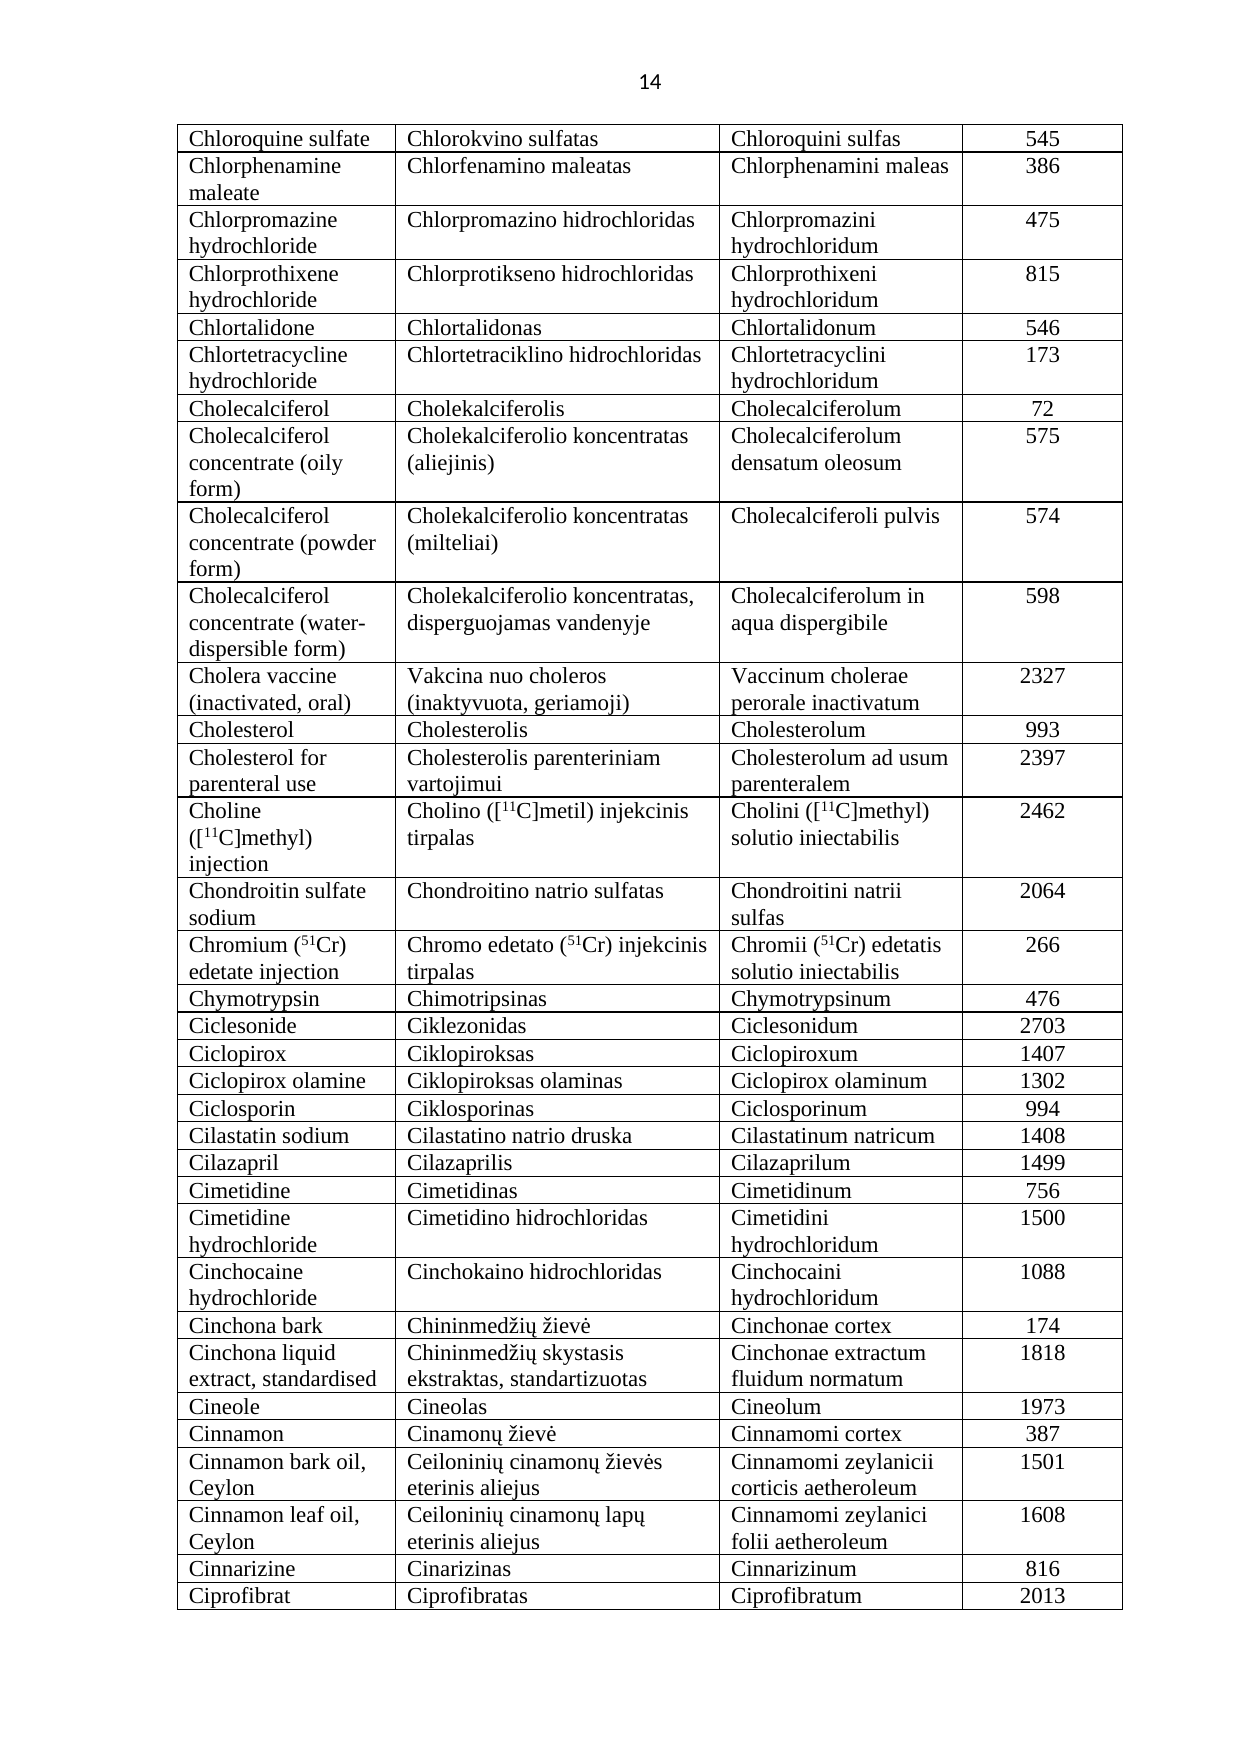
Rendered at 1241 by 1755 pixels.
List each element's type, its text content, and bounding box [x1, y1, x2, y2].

table_cell 1499 [963, 1150, 1122, 1176]
table_cell Chlortetraciklino hidrochloridas [396, 341, 719, 394]
table_cell 2064 [963, 878, 1122, 930]
table_cell Cimetidine [178, 1177, 395, 1203]
table_cell Chlortetracycline hydrochloride [178, 341, 395, 394]
table_cell 266 [963, 931, 1122, 984]
table_cell Ciprofibrat [178, 1583, 395, 1609]
table_cell 72 [963, 395, 1122, 421]
table_cell 2703 [963, 1013, 1122, 1039]
table_cell Chymotrypsinum [720, 985, 962, 1011]
table_cell Chininmedžių skystasis ekstraktas, standartizuotas [396, 1339, 719, 1392]
table_cell Cinchonae extractum fluidum normatum [720, 1339, 962, 1392]
table_cell Cholesterolis parenteriniam vartojimui [396, 744, 719, 796]
table_cell Ciprofibratum [720, 1583, 962, 1609]
table_cell Ciklopiroksas olaminas [396, 1067, 719, 1094]
table_cell Ciclopirox [178, 1040, 395, 1066]
table_cell Cholekalciferolio koncentratas, disperguojamas vandenyje [396, 583, 719, 662]
table_cell Cinchona bark [178, 1312, 395, 1338]
table_cell 1608 [963, 1501, 1122, 1554]
table_cell Cholecalciferol concentrate (oily form) [178, 422, 395, 501]
table_cell Ciclesonidum [720, 1013, 962, 1039]
table_cell Chlorpromazine hydrochloride [178, 206, 395, 259]
table_cell Cineolas [396, 1393, 719, 1419]
table_cell 598 [963, 583, 1122, 662]
table_cell Cinnarizine [178, 1555, 395, 1582]
table_cell Cholekalciferolis [396, 395, 719, 421]
table_cell Ciclosporin [178, 1095, 395, 1121]
table_cell Cholecalciferolum in aqua dispergibile [720, 583, 962, 662]
table_cell 1408 [963, 1122, 1122, 1148]
table_cell 173 [963, 341, 1122, 394]
table_cell 475 [963, 206, 1122, 259]
table_cell 476 [963, 985, 1122, 1011]
table_cell 1407 [963, 1040, 1122, 1066]
table_cell 2397 [963, 744, 1122, 796]
table_cell Chlorprotikseno hidrochloridas [396, 260, 719, 313]
table_cell 174 [963, 1312, 1122, 1338]
table_cell Ciklosporinas [396, 1095, 719, 1121]
table_cell 545 [963, 125, 1122, 151]
table_cell Chromo edetato (51Cr) injekcinis tirpalas [396, 931, 719, 984]
table_cell Cholesterol for parenteral use [178, 744, 395, 796]
table_cell Cinchona liquid extract, standardised [178, 1339, 395, 1392]
table_cell Cholesterolis [396, 716, 719, 743]
table_cell Cilastatin sodium [178, 1122, 395, 1148]
table_cell Chininmedžių žievė [396, 1312, 719, 1338]
table_cell 2327 [963, 663, 1122, 715]
table_cell Ciclopirox olaminum [720, 1067, 962, 1094]
table_cell Cholecalciferol concentrate (powder form) [178, 503, 395, 581]
table_cell 2013 [963, 1583, 1122, 1609]
table_cell Cholino ([11C]metil) injekcinis tirpalas [396, 798, 719, 877]
table_cell Cilazaprilum [720, 1150, 962, 1176]
table_cell Chondroitin sulfate sodium [178, 878, 395, 930]
table_cell 993 [963, 716, 1122, 743]
table_cell Cimetidinas [396, 1177, 719, 1203]
table_cell Cimetidino hidrochloridas [396, 1204, 719, 1257]
table_cell Cimetidini hydrochloridum [720, 1204, 962, 1257]
table_cell Chlorprothixene hydrochloride [178, 260, 395, 313]
table_cell Chromium (51Cr) edetate injection [178, 931, 395, 984]
table_cell Cinnamomi zeylanici folii aetheroleum [720, 1501, 962, 1554]
table_cell 1501 [963, 1448, 1122, 1500]
table_cell Ceiloninių cinamonų lapų eterinis aliejus [396, 1501, 719, 1554]
table_cell Cilastatino natrio druska [396, 1122, 719, 1148]
table_cell Cinamonų žievė [396, 1420, 719, 1447]
table_cell 994 [963, 1095, 1122, 1121]
table_cell Cinnamomi cortex [720, 1420, 962, 1447]
table_cell 387 [963, 1420, 1122, 1447]
table_cell 815 [963, 260, 1122, 313]
table_cell Cinchocaine hydrochloride [178, 1258, 395, 1311]
table_cell Cilazapril [178, 1150, 395, 1176]
table_cell Chondroitini natrii sulfas [720, 878, 962, 930]
table_cell 1973 [963, 1393, 1122, 1419]
table_cell 574 [963, 503, 1122, 581]
table_cell Cholesterolum [720, 716, 962, 743]
table_cell Cholecalciferol [178, 395, 395, 421]
table_cell Cholecalciferoli pulvis [720, 503, 962, 581]
table_cell 816 [963, 1555, 1122, 1582]
table_cell Chlorphenamini maleas [720, 153, 962, 205]
table_cell Chondroitino natrio sulfatas [396, 878, 719, 930]
table_cell Cinnamon [178, 1420, 395, 1447]
table_cell Cilastatinum natricum [720, 1122, 962, 1148]
table_cell Vaccinum cholerae perorale inactivatum [720, 663, 962, 715]
table_cell 756 [963, 1177, 1122, 1203]
table_cell Chlortalidonas [396, 314, 719, 340]
table_cell Ceiloninių cinamonų žievės eterinis aliejus [396, 1448, 719, 1500]
table_cell Ciklopiroksas [396, 1040, 719, 1066]
table_cell 1818 [963, 1339, 1122, 1392]
table_cell Vakcina nuo choleros (inaktyvuota, geriamoji) [396, 663, 719, 715]
table_cell 1302 [963, 1067, 1122, 1094]
table_cell Choline ([11C]methyl) injection [178, 798, 395, 877]
table_cell Cholekalciferolio koncentratas (milteliai) [396, 503, 719, 581]
table_cell Ciclopiroxum [720, 1040, 962, 1066]
table_cell Ciclosporinum [720, 1095, 962, 1121]
table_cell Cilazaprilis [396, 1150, 719, 1176]
table_cell 2462 [963, 798, 1122, 877]
table_cell Cholini ([11C]methyl) solutio iniectabilis [720, 798, 962, 877]
table_cell 1500 [963, 1204, 1122, 1257]
table_cell Cholekalciferolio koncentratas (aliejinis) [396, 422, 719, 501]
table_cell Cinnamomi zeylanicii corticis aetheroleum [720, 1448, 962, 1500]
table_cell Chimotripsinas [396, 985, 719, 1011]
table_cell Cholesterol [178, 716, 395, 743]
table_cell 386 [963, 153, 1122, 205]
table_cell Chlorphenamine maleate [178, 153, 395, 205]
table_cell Cinnarizinum [720, 1555, 962, 1582]
table_cell Ciclopirox olamine [178, 1067, 395, 1094]
table_cell Cholera vaccine (inactivated, oral) [178, 663, 395, 715]
table_cell 575 [963, 422, 1122, 501]
table_cell Cholecalciferolum [720, 395, 962, 421]
table_cell Chloroquine sulfate [178, 125, 395, 151]
table_cell Chlortalidone [178, 314, 395, 340]
table_cell 546 [963, 314, 1122, 340]
table_cell Chlorpromazini hydrochloridum [720, 206, 962, 259]
table_cell Cimetidine hydrochloride [178, 1204, 395, 1257]
table_cell Cholesterolum ad usum parenteralem [720, 744, 962, 796]
table_cell Cinnamon bark oil, Ceylon [178, 1448, 395, 1500]
table_cell Cinnamon leaf oil, Ceylon [178, 1501, 395, 1554]
table_cell Cholecalciferolum densatum oleosum [720, 422, 962, 501]
table_cell Chlorfenamino maleatas [396, 153, 719, 205]
table_cell Chromii (51Cr) edetatis solutio iniectabilis [720, 931, 962, 984]
table_cell Chloroquini sulfas [720, 125, 962, 151]
table_cell Cineolum [720, 1393, 962, 1419]
table_cell Cimetidinum [720, 1177, 962, 1203]
table_cell Chymotrypsin [178, 985, 395, 1011]
table_cell 1088 [963, 1258, 1122, 1311]
table_cell Ciprofibratas [396, 1583, 719, 1609]
table_cell Chlorpromazino hidrochloridas [396, 206, 719, 259]
table_cell Cholecalciferol concentrate (water-dispersible form) [178, 583, 395, 662]
table_cell Cinchonae cortex [720, 1312, 962, 1338]
table_cell Cineole [178, 1393, 395, 1419]
table_cell Chlorokvino sulfatas [396, 125, 719, 151]
table_cell Cinarizinas [396, 1555, 719, 1582]
table_cell Chlortalidonum [720, 314, 962, 340]
table_cell Ciclesonide [178, 1013, 395, 1039]
table_cell Ciklezonidas [396, 1013, 719, 1039]
table_cell Cinchokaino hidrochloridas [396, 1258, 719, 1311]
table_cell Chlortetracyclini hydrochloridum [720, 341, 962, 394]
table_cell Cinchocaini hydrochloridum [720, 1258, 962, 1311]
table_cell Chlorprothixeni hydrochloridum [720, 260, 962, 313]
